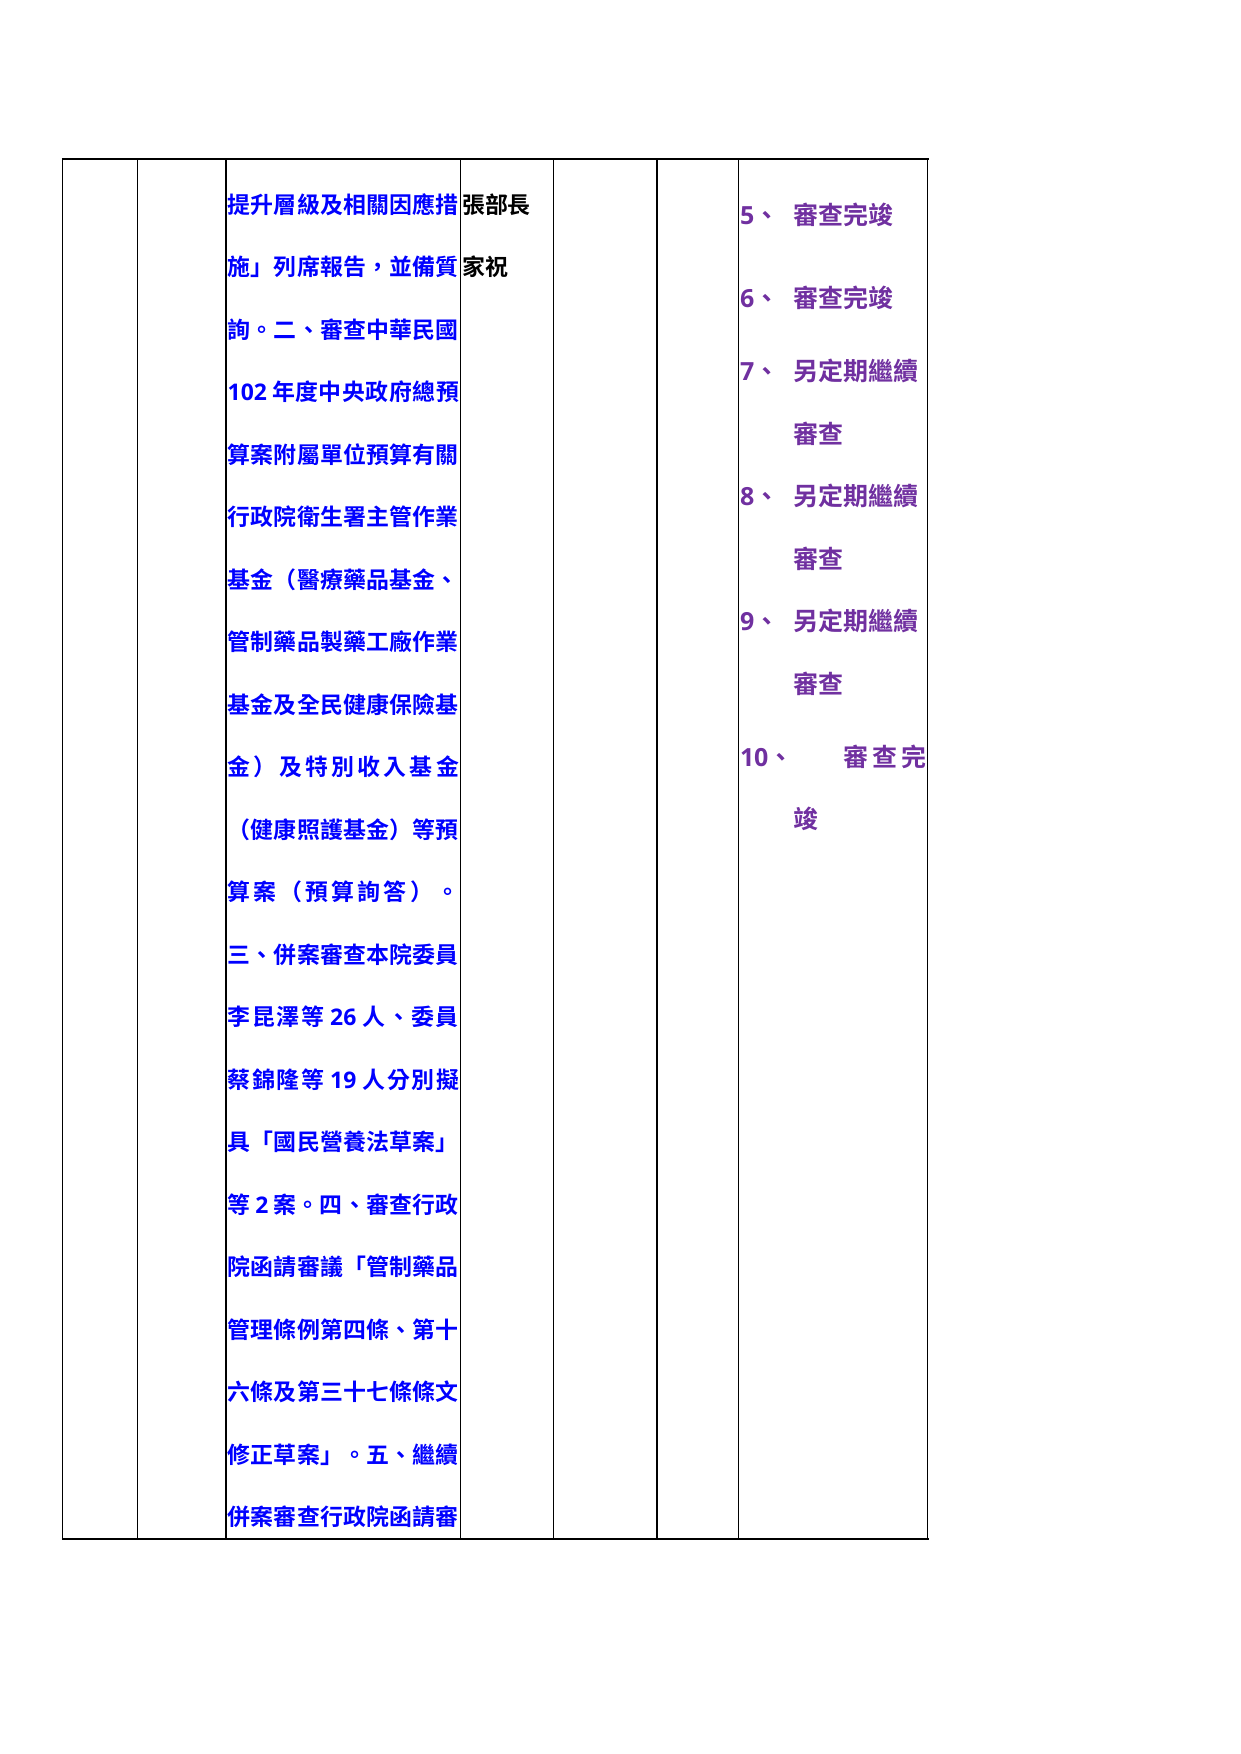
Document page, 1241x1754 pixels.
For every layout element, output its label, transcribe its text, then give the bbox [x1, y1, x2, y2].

table_cell [138, 160, 225, 1538]
table_cell [658, 160, 738, 1538]
table_cell 報告完竣 另定期繼續審查 另定期繼續審查 另定期繼續審查 審查完竣 審查完竣 另定期繼續審查 另定期繼續審查 另定期繼續審查 審查完竣 [739, 160, 927, 1538]
table_cell 提升層級及相關因應措施」列席報告，並備質詢。二、審查中華民國102年度中央政府總預算案附屬單位預算有關行政院衛生署主管作業基金（醫療藥品基金、管制藥品製藥工廠作業基金及全民健康保險基金）及特別收入基金（健康照護基金）等預算案（預算詢答）。三、併案審查本院委員李昆澤等26人、委員蔡錦隆等19人分別擬具「國民營養法草案」等2案。四、審查行政院函請審議「管制藥品管理條例第四條、第十六條及第三十七條條文修正草案」。五、繼續併案審查行政院函請審 [227, 160, 460, 1538]
table_cell 張部長家祝 [461, 160, 553, 1538]
table_cell [554, 160, 656, 1538]
table_cell [63, 160, 137, 1538]
